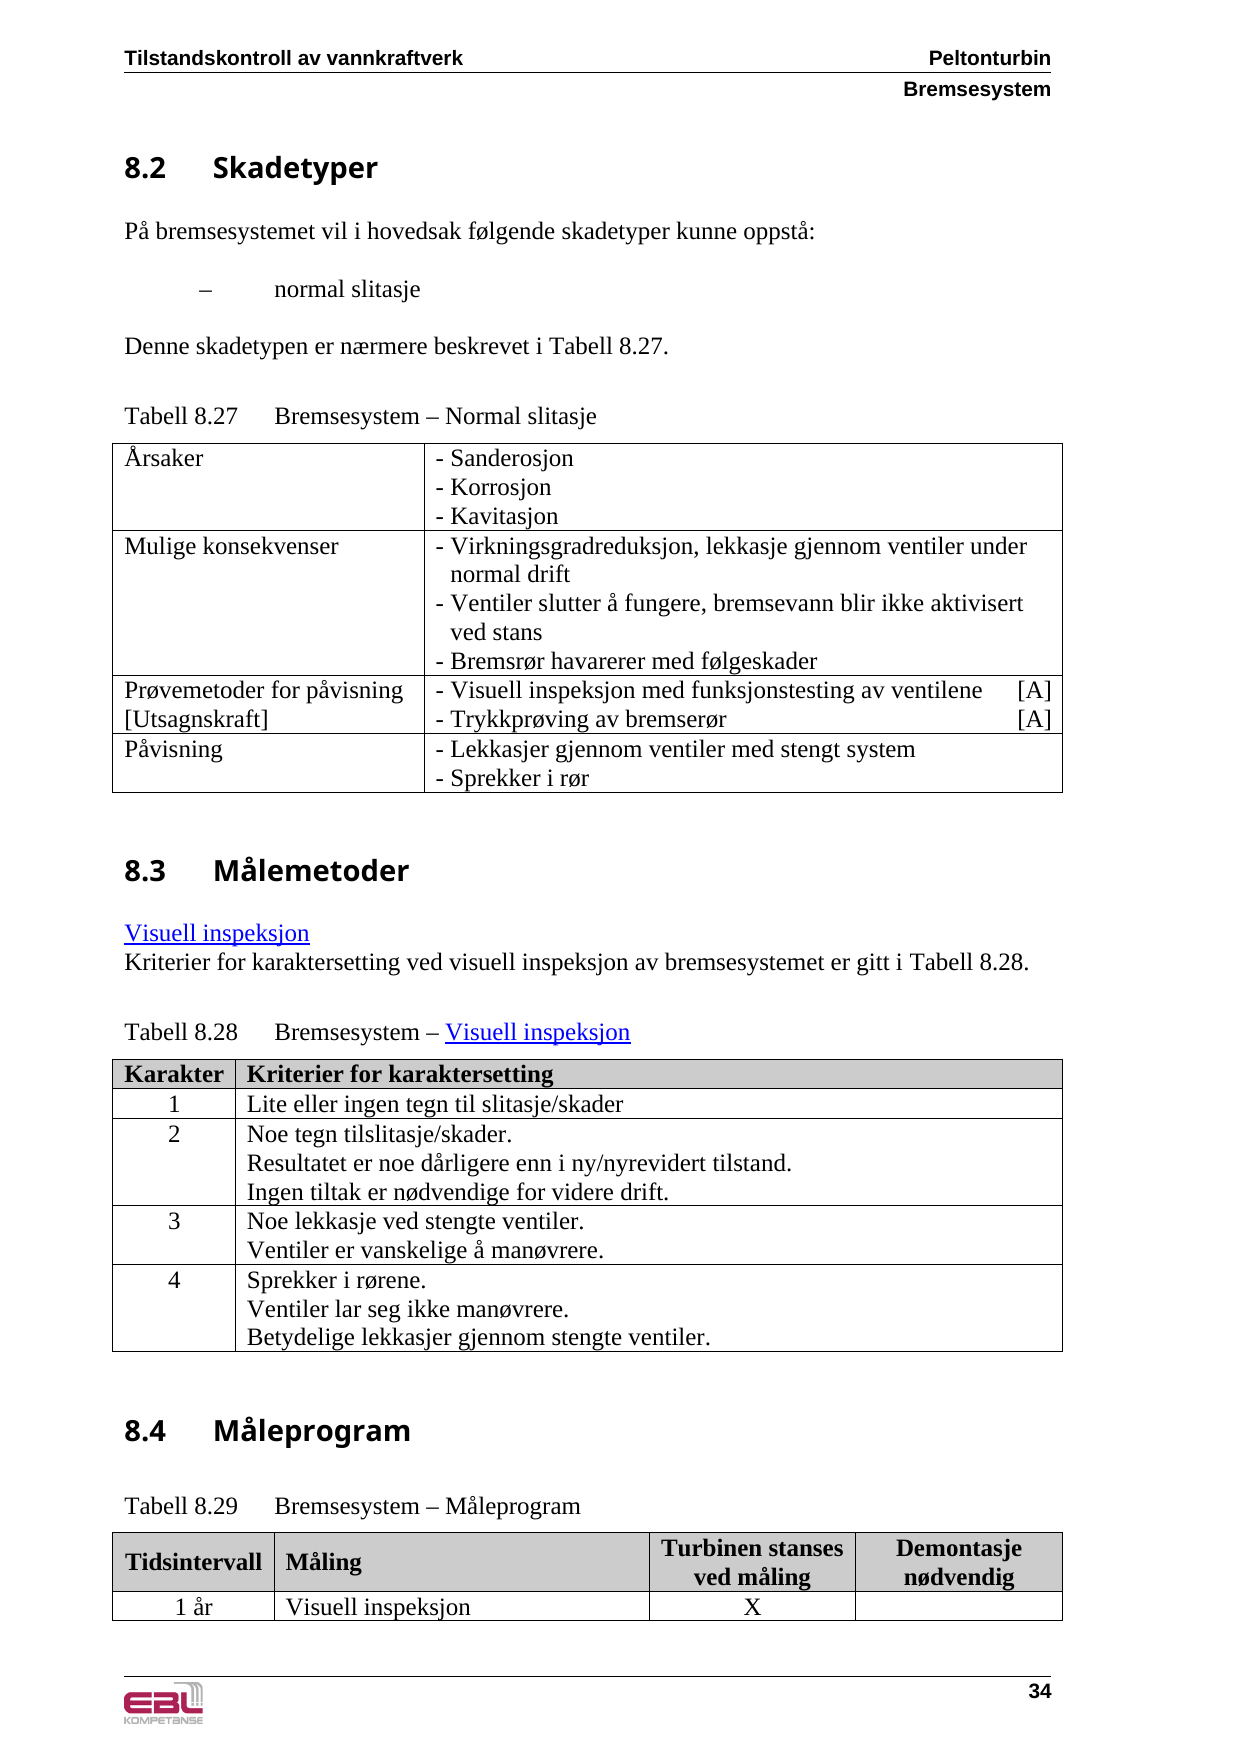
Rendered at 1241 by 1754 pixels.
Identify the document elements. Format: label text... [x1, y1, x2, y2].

table_header Årsaker [113, 444, 424, 530]
table_cell Visuell inspeksjon [275, 1592, 649, 1620]
table_cell Påvisning [113, 734, 424, 792]
table_cell Virkningsgradreduksjon, lekkasje gjennom ventiler under normal drift Ventiler slutter å fungere, bremsevann blir ikke aktivisert ved stans Bremsrør havarerer med følgeskader [425, 531, 1062, 674]
table_cell X [650, 1592, 855, 1620]
table_cell 4 [113, 1265, 235, 1351]
subtitle Måleprogram [124, 1410, 1051, 1449]
table_cell Sprekker i rørene. Ventiler lar seg ikke manøvrere. Betydelige lekkasjer gjennom stengte ventiler. [236, 1265, 1062, 1351]
table_cell Prøvemetoder for påvisning [Utsagnskraft] [113, 676, 424, 733]
list normal slitasje [199, 274, 1051, 302]
subtitle Skadetyper [124, 148, 1051, 187]
table_cell 3 [113, 1206, 235, 1264]
table_cell 2 [113, 1119, 235, 1205]
table_cell 1 år [113, 1592, 274, 1620]
table_header Demontasje nødvendig [856, 1533, 1062, 1591]
table_cell [856, 1592, 1062, 1620]
subtitle Målemetoder [124, 850, 1051, 890]
table_cell Noe tegn tilslitasje/skader. Resultatet er noe dårligere enn i ny/nyrevidert tilstand. Ingen tiltak er nødvendige for videre drift. [236, 1119, 1062, 1205]
table_cell Lite eller ingen tegn til slitasje/skader [236, 1089, 1062, 1118]
table_cell Lekkasjer gjennom ventiler med stengt system Sprekker i rør [425, 734, 1062, 792]
table_header Karakter [113, 1060, 235, 1088]
text Tabell 8.27 Bremsesystem – Normal slitasje [124, 401, 1051, 430]
table_header Turbinen stanses ved måling [650, 1533, 855, 1591]
table_header Tidsintervall [113, 1533, 274, 1591]
table_cell Visuell inspeksjon med funksjonstesting av ventilene [A] Trykkprøving av bremserør [A] [425, 676, 1062, 733]
table_cell Noe lekkasje ved stengte ventiler. Ventiler er vanskelige å manøvrere. [236, 1206, 1062, 1264]
text Tabell 8.29 Bremsesystem – Måleprogram [124, 1491, 1051, 1519]
text Kriterier for karaktersetting ved visuell inspeksjon av bremsesystemet er gitt i Tabell 8.28. [124, 947, 1051, 976]
table_header Sanderosjon Korrosjon Kavitasjon [425, 444, 1062, 530]
text På bremsesystemet vil i hovedsak følgende skadetyper kunne oppstå: [124, 216, 1051, 245]
text Tabell 8.28 Bremsesystem – Visuell inspeksjon [124, 1017, 1051, 1046]
table_header Måling [275, 1533, 649, 1591]
table_cell 1 [113, 1089, 235, 1118]
picture [124, 1682, 203, 1724]
text Denne skadetypen er nærmere beskrevet i Tabell 8.27. [124, 331, 1051, 360]
text Visuell inspeksjon [124, 918, 1051, 947]
table_cell Mulige konsekvenser [113, 531, 424, 674]
table_header Kriterier for karaktersetting [236, 1060, 1062, 1088]
